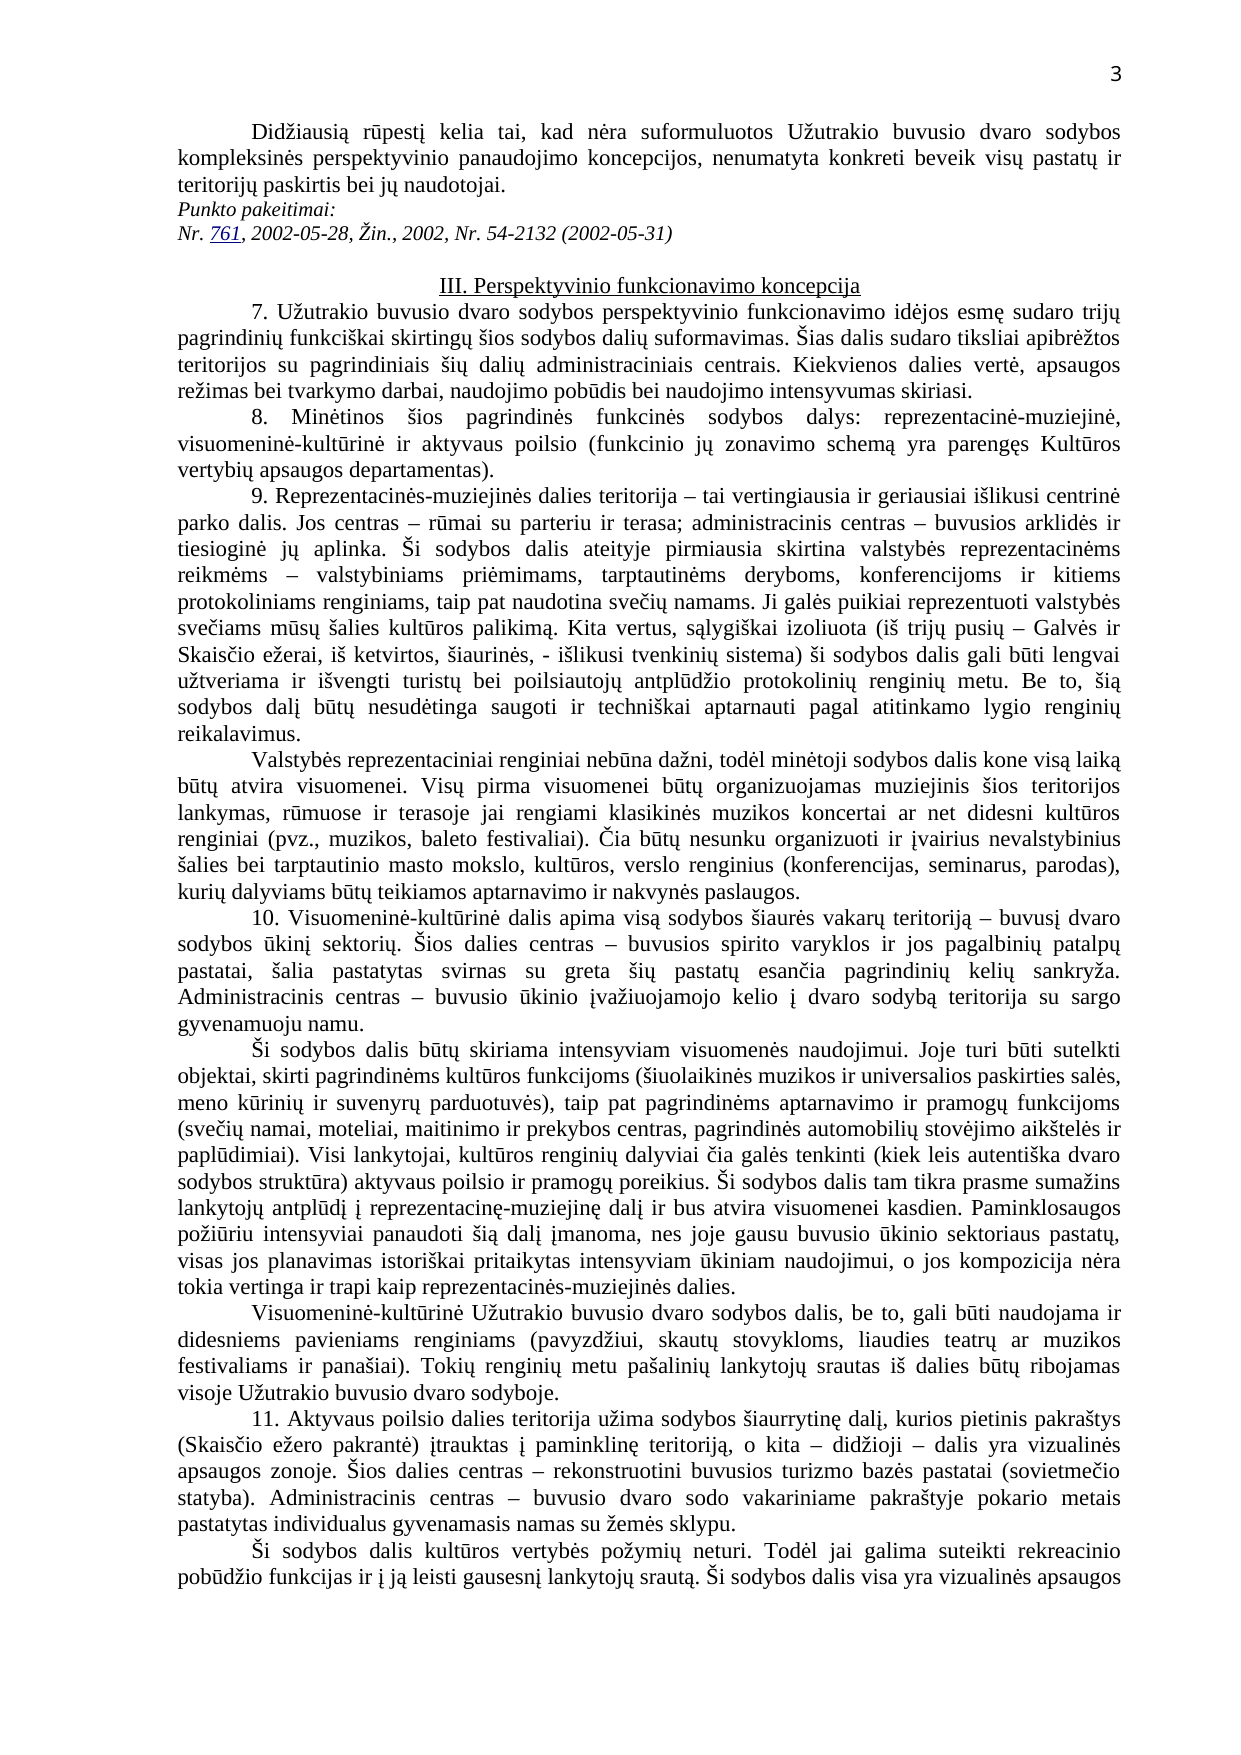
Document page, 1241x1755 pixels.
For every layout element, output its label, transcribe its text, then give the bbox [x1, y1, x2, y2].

text Punkto pakeitimai: [177, 197, 1122, 221]
text 11. Aktyvaus poilsio dalies teritorija užima sodybos šiaurrytinę dalį, kurios pietinis pakraštys (Skaisčio ežero pakrantė) įtrauktas į paminklinę teritoriją, o kita – didžioji – dalis yra vizualinės apsaugos zonoje. Šios dalies centras – rekonstruotini buvusios turizmo bazės pastatai (sovietmečio statyba). Administracinis centras – buvusio dvaro sodo vakariniame pakraštyje pokario metais pastatytas individualus gyvenamasis namas su žemės sklypu. [177, 1405, 1122, 1537]
text Ši sodybos dalis būtų skiriama intensyviam visuomenės naudojimui. Joje turi būti sutelkti objektai, skirti pagrindinėms kultūros funkcijoms (šiuolaikinės muzikos ir universalios paskirties salės, meno kūrinių ir suvenyrų parduotuvės), taip pat pagrindinėms aptarnavimo ir pramogų funkcijoms (svečių namai, moteliai, maitinimo ir prekybos centras, pagrindinės automobilių stovėjimo aikštelės ir paplūdimiai). Visi lankytojai, kultūros renginių dalyviai čia galės tenkinti (kiek leis autentiška dvaro sodybos struktūra) aktyvaus poilsio ir pramogų poreikius. Ši sodybos dalis tam tikra prasme sumažins lankytojų antplūdį į reprezentacinę-muziejinę dalį ir bus atvira visuomenei kasdien. Paminklosaugos požiūriu intensyviai panaudoti šią dalį įmanoma, nes joje gausu buvusio ūkinio sektoriaus pastatų, visas jos planavimas istoriškai pritaikytas intensyviam ūkiniam naudojimui, o jos kompozicija nėra tokia vertinga ir trapi kaip reprezentacinės-muziejinės dalies. [177, 1036, 1122, 1299]
text 10. Visuomeninė-kultūrinė dalis apima visą sodybos šiaurės vakarų teritoriją – buvusį dvaro sodybos ūkinį sektorių. Šios dalies centras – buvusios spirito varyklos ir jos pagalbinių patalpų pastatai, šalia pastatytas svirnas su greta šių pastatų esančia pagrindinių kelių sankryža. Administracinis centras – buvusio ūkinio įvažiuojamojo kelio į dvaro sodybą teritorija su sargo gyvenamuoju namu. [177, 904, 1122, 1036]
text 9. Reprezentacinės-muziejinės dalies teritorija – tai vertingiausia ir geriausiai išlikusi centrinė parko dalis. Jos centras – rūmai su parteriu ir terasa; administracinis centras – buvusios arklidės ir tiesioginė jų aplinka. Ši sodybos dalis ateityje pirmiausia skirtina valstybės reprezentacinėms reikmėms – valstybiniams priėmimams, tarptautinėms deryboms, konferencijoms ir kitiems protokoliniams renginiams, taip pat naudotina svečių namams. Ji galės puikiai reprezentuoti valstybės svečiams mūsų šalies kultūros palikimą. Kita vertus, sąlygiškai izoliuota (iš trijų pusių – Galvės ir Skaisčio ežerai, iš ketvirtos, šiaurinės, - išlikusi tvenkinių sistema) ši sodybos dalis gali būti lengvai užtveriama ir išvengti turistų bei poilsiautojų antplūdžio protokolinių renginių metu. Be to, šią sodybos dalį būtų nesudėtinga saugoti ir techniškai aptarnauti pagal atitinkamo lygio renginių reikalavimus. [177, 482, 1122, 746]
text 7. Užutrakio buvusio dvaro sodybos perspektyvinio funkcionavimo idėjos esmę sudaro trijų pagrindinių funkciškai skirtingų šios sodybos dalių suformavimas. Šias dalis sudaro tiksliai apibrėžtos teritorijos su pagrindiniais šių dalių administraciniais centrais. Kiekvienos dalies vertė, apsaugos režimas bei tvarkymo darbai, naudojimo pobūdis bei naudojimo intensyvumas skiriasi. [177, 298, 1122, 403]
text Didžiausią rūpestį kelia tai, kad nėra suformuluotos Užutrakio buvusio dvaro sodybos kompleksinės perspektyvinio panaudojimo koncepcijos, nenumatyta konkreti beveik visų pastatų ir teritorijų paskirtis bei jų naudotojai. [177, 118, 1122, 197]
text 8. Minėtinos šios pagrindinės funkcinės sodybos dalys: reprezentacinė-muziejinė, visuomeninė-kultūrinė ir aktyvaus poilsio (funkcinio jų zonavimo schemą yra parengęs Kultūros vertybių apsaugos departamentas). [177, 403, 1122, 482]
text Nr. 761, 2002-05-28, Žin., 2002, Nr. 54-2132 (2002-05-31) [177, 221, 1122, 245]
subtitle III. Perspektyvinio funkcionavimo koncepcija [177, 272, 1122, 298]
text Ši sodybos dalis kultūros vertybės požymių neturi. Todėl jai galima suteikti rekreacinio pobūdžio funkcijas ir į ją leisti gausesnį lankytojų srautą. Ši sodybos dalis visa yra vizualinės apsaugos [177, 1537, 1122, 1589]
text Valstybės reprezentaciniai renginiai nebūna dažni, todėl minėtoji sodybos dalis kone visą laiką būtų atvira visuomenei. Visų pirma visuomenei būtų organizuojamas muziejinis šios teritorijos lankymas, rūmuose ir terasoje jai rengiami klasikinės muzikos koncertai ar net didesni kultūros renginiai (pvz., muzikos, baleto festivaliai). Čia būtų nesunku organizuoti ir įvairius nevalstybinius šalies bei tarptautinio masto mokslo, kultūros, verslo renginius (konferencijas, seminarus, parodas), kurių dalyviams būtų teikiamos aptarnavimo ir nakvynės paslaugos. [177, 746, 1122, 904]
text Visuomeninė-kultūrinė Užutrakio buvusio dvaro sodybos dalis, be to, gali būti naudojama ir didesniems pavieniams renginiams (pavyzdžiui, skautų stovykloms, liaudies teatrų ar muzikos festivaliams ir panašiai). Tokių renginių metu pašalinių lankytojų srautas iš dalies būtų ribojamas visoje Užutrakio buvusio dvaro sodyboje. [177, 1299, 1122, 1405]
